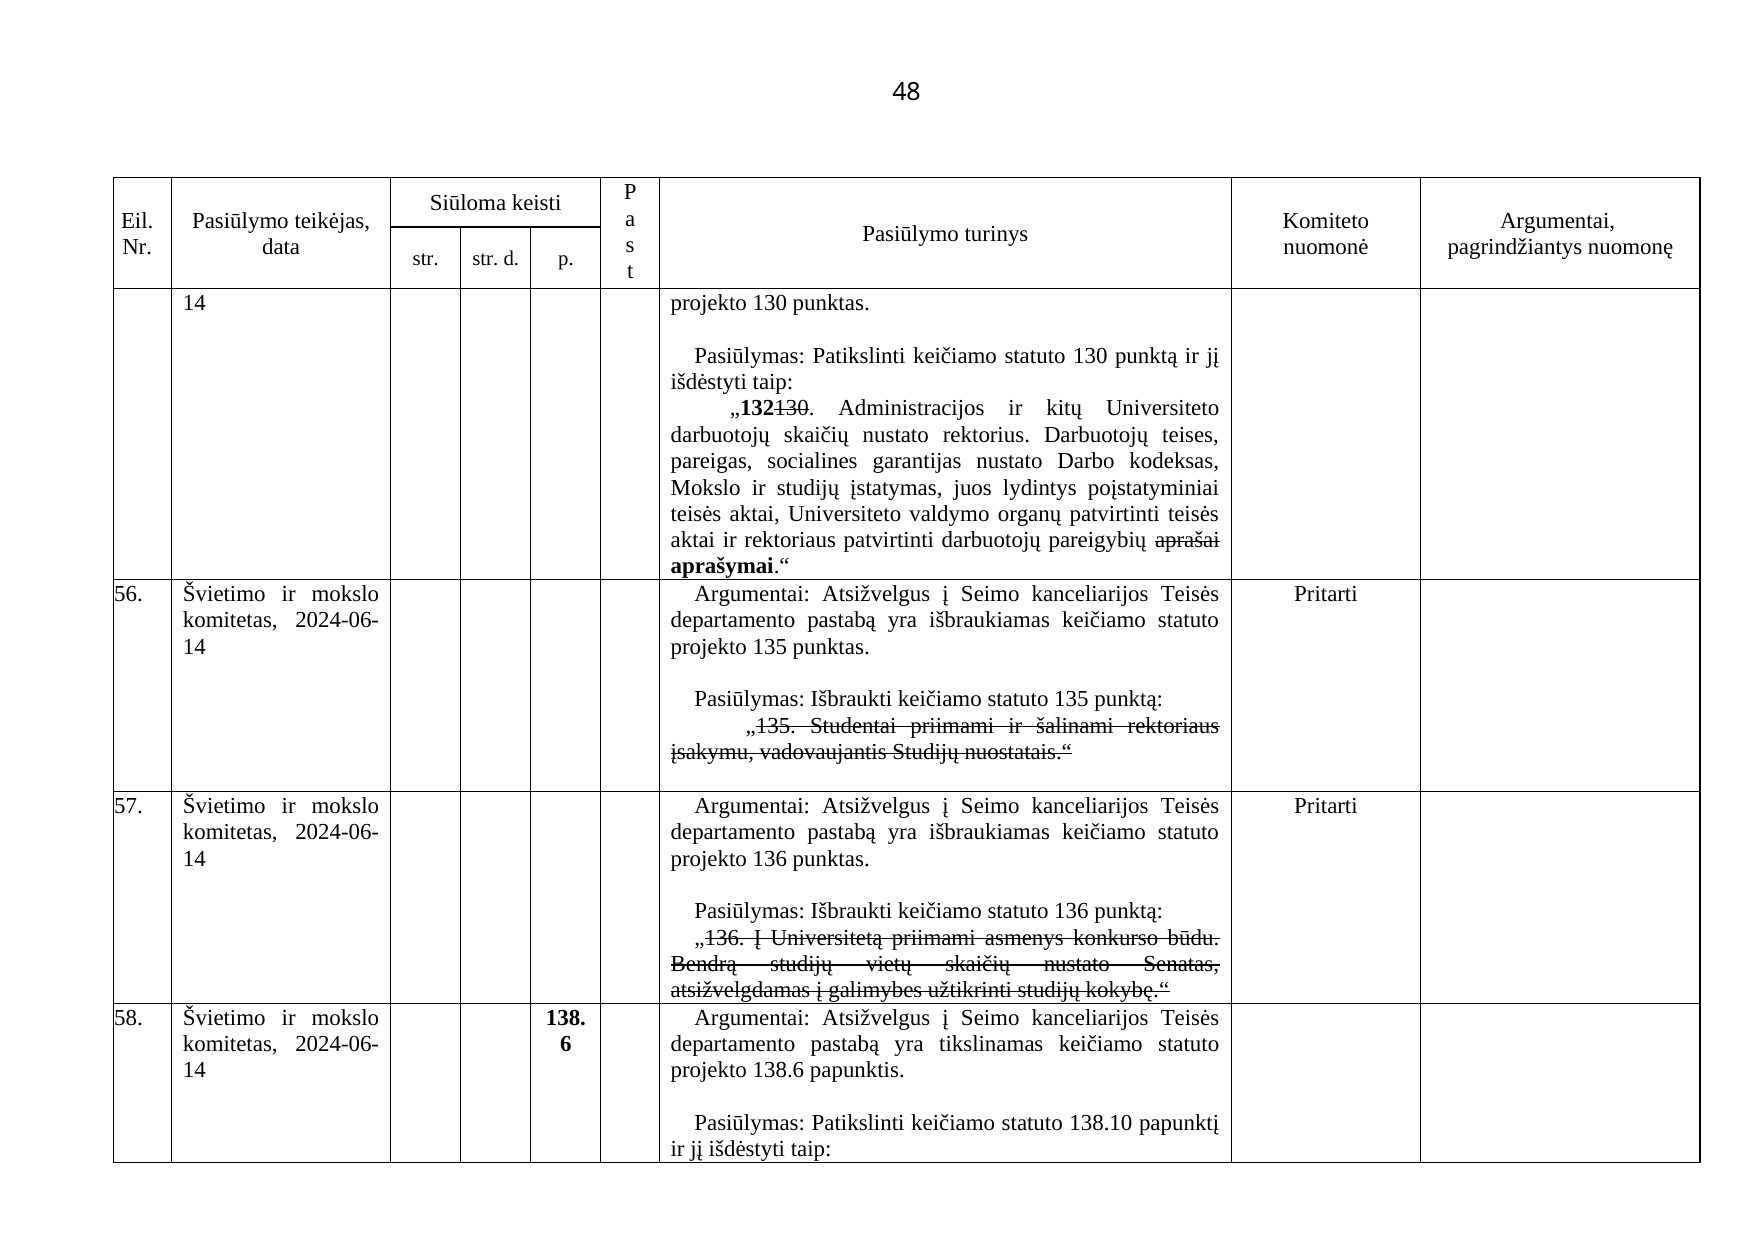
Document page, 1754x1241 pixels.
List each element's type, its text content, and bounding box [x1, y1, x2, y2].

table_cell [531, 580, 600, 791]
table_cell [391, 580, 460, 791]
table_cell Švietimo ir mokslo komitetas, 2024-06-14 [172, 792, 390, 1003]
table_header Komiteto nuomonė [1232, 178, 1420, 288]
table_header Pasiūlymo teikėjas, data [172, 178, 390, 288]
table_cell [531, 289, 600, 579]
table_cell [391, 792, 460, 1003]
table_cell [114, 792, 171, 1003]
table_header Argumentai, pagrindžiantys nuomonę [1421, 178, 1699, 288]
table_cell [461, 792, 530, 1003]
table_cell Pritarti [1232, 580, 1420, 791]
table_cell [1421, 580, 1699, 791]
table_cell Švietimo ir mokslo komitetas, 2024-06-14 [172, 580, 390, 791]
table_header Pastabos [601, 178, 659, 288]
table_cell [601, 580, 659, 791]
table_cell [1232, 289, 1420, 579]
table_header Pasiūlymo turinys [660, 178, 1231, 288]
table_cell 14 [172, 289, 390, 579]
table_cell [1421, 1004, 1699, 1162]
table_cell [601, 289, 659, 579]
table_cell Argumentai: Atsižvelgus į Seimo kanceliarijos Teisės departamento pastabą yra tikslinamas keičiamo statuto projekto 138.6 papunktis. Pasiūlymas: Patikslinti keičiamo statuto 138.10 papunktį ir jį išdėstyti taip: [660, 1004, 1231, 1162]
table_cell str. [391, 228, 460, 288]
table_cell [391, 1004, 460, 1162]
table_cell [1421, 792, 1699, 1003]
table_cell Argumentai: Atsižvelgus į Seimo kanceliarijos Teisės departamento pastabą yra išbraukiamas keičiamo statuto projekto 135 punktas. Pasiūlymas: Išbraukti keičiamo statuto 135 punktą: „135. Studentai priimami ir šalinami rektoriaus įsakymu, vadovaujantis Studijų nuostatais.“ [660, 580, 1231, 791]
table_cell 138.6 [531, 1004, 600, 1162]
table_cell [114, 1004, 171, 1162]
table_cell [461, 580, 530, 791]
table_cell Pritarti [1232, 792, 1420, 1003]
table_cell [461, 289, 530, 579]
table_cell Švietimo ir mokslo komitetas, 2024-06-14 [172, 1004, 390, 1162]
table_cell Argumentai: Atsižvelgus į Seimo kanceliarijos Teisės departamento pastabą yra išbraukiamas keičiamo statuto projekto 136 punktas. Pasiūlymas: Išbraukti keičiamo statuto 136 punktą: „136. Į Universitetą priimami asmenys konkurso būdu. Bendrą studijų vietų skaičių nustato Senatas, atsižvelgdamas į galimybes užtikrinti studijų kokybę.“ [660, 792, 1231, 1003]
table_header Eil. Nr. [114, 178, 171, 288]
table_cell p. [531, 228, 600, 288]
table_cell [601, 792, 659, 1003]
table_cell [461, 1004, 530, 1162]
table_cell [114, 580, 171, 791]
table_cell [391, 289, 460, 579]
table_cell [1421, 289, 1699, 579]
table_header Siūloma keisti [391, 178, 600, 226]
table_cell [601, 1004, 659, 1162]
table_cell [531, 792, 600, 1003]
table_cell str. d. [461, 228, 530, 288]
table_cell [114, 289, 171, 579]
table_cell projekto 130 punktas. Pasiūlymas: Patikslinti keičiamo statuto 130 punktą ir jį išdėstyti taip: „132130. Administracijos ir kitų Universiteto darbuotojų skaičių nustato rektorius. Darbuotojų teises, pareigas, socialines garantijas nustato Darbo kodeksas, Mokslo ir studijų įstatymas, juos lydintys poįstatyminiai teisės aktai, Universiteto valdymo organų patvirtinti teisės aktai ir rektoriaus patvirtinti darbuotojų pareigybių aprašai aprašymai.“ [660, 289, 1231, 579]
table_cell [1232, 1004, 1420, 1162]
